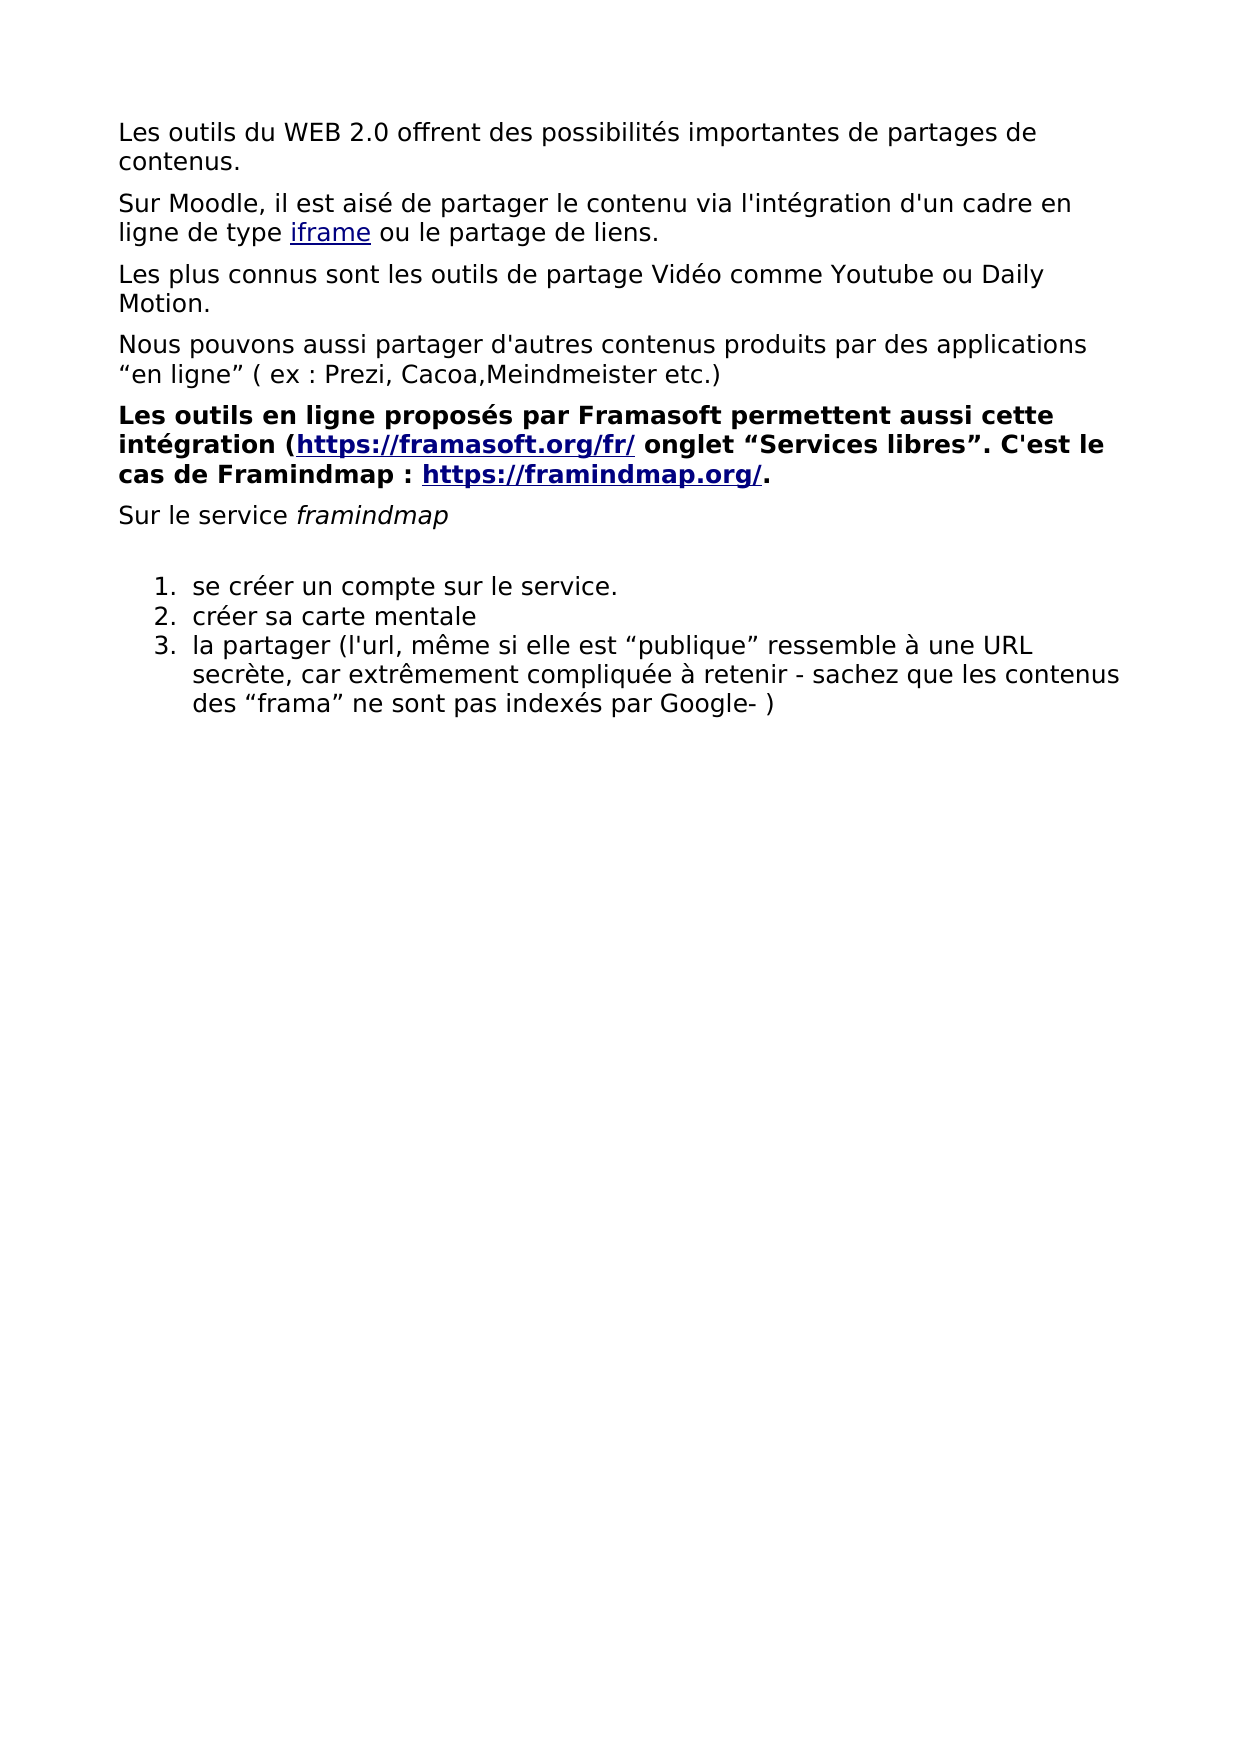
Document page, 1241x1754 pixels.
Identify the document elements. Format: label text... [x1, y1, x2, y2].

text Les outils du WEB 2.0 offrent des possibilités importantes de partages de contenus. [118, 118, 1122, 176]
text Sur le service framindmap [118, 501, 1122, 531]
text Les plus connus sont les outils de partage Vidéo comme Youtube ou Daily Motion. [118, 260, 1122, 318]
list la partager (l'url, même si elle est “publique” ressemble à une URL secrète, car extrêmement compliquée à retenir - sachez que les contenus des “frama” ne sont pas indexés par Google- ) [177, 631, 1122, 718]
list se créer un compte sur le service. [177, 573, 1122, 602]
text Nous pouvons aussi partager d'autres contenus produits par des applications “en ligne” ( ex : Prezi, Cacoa,Meindmeister etc.) [118, 331, 1122, 389]
list créer sa carte mentale [177, 602, 1122, 631]
text Sur Moodle, il est aisé de partager le contenu via l'intégration d'un cadre en ligne de type iframe ou le partage de liens. [118, 189, 1122, 247]
text Les outils en ligne proposés par Framasoft permettent aussi cette intégration (https://framasoft.org/fr/ onglet “Services libres”. C'est le cas de Framindmap : https://framindmap.org/. [118, 401, 1122, 489]
